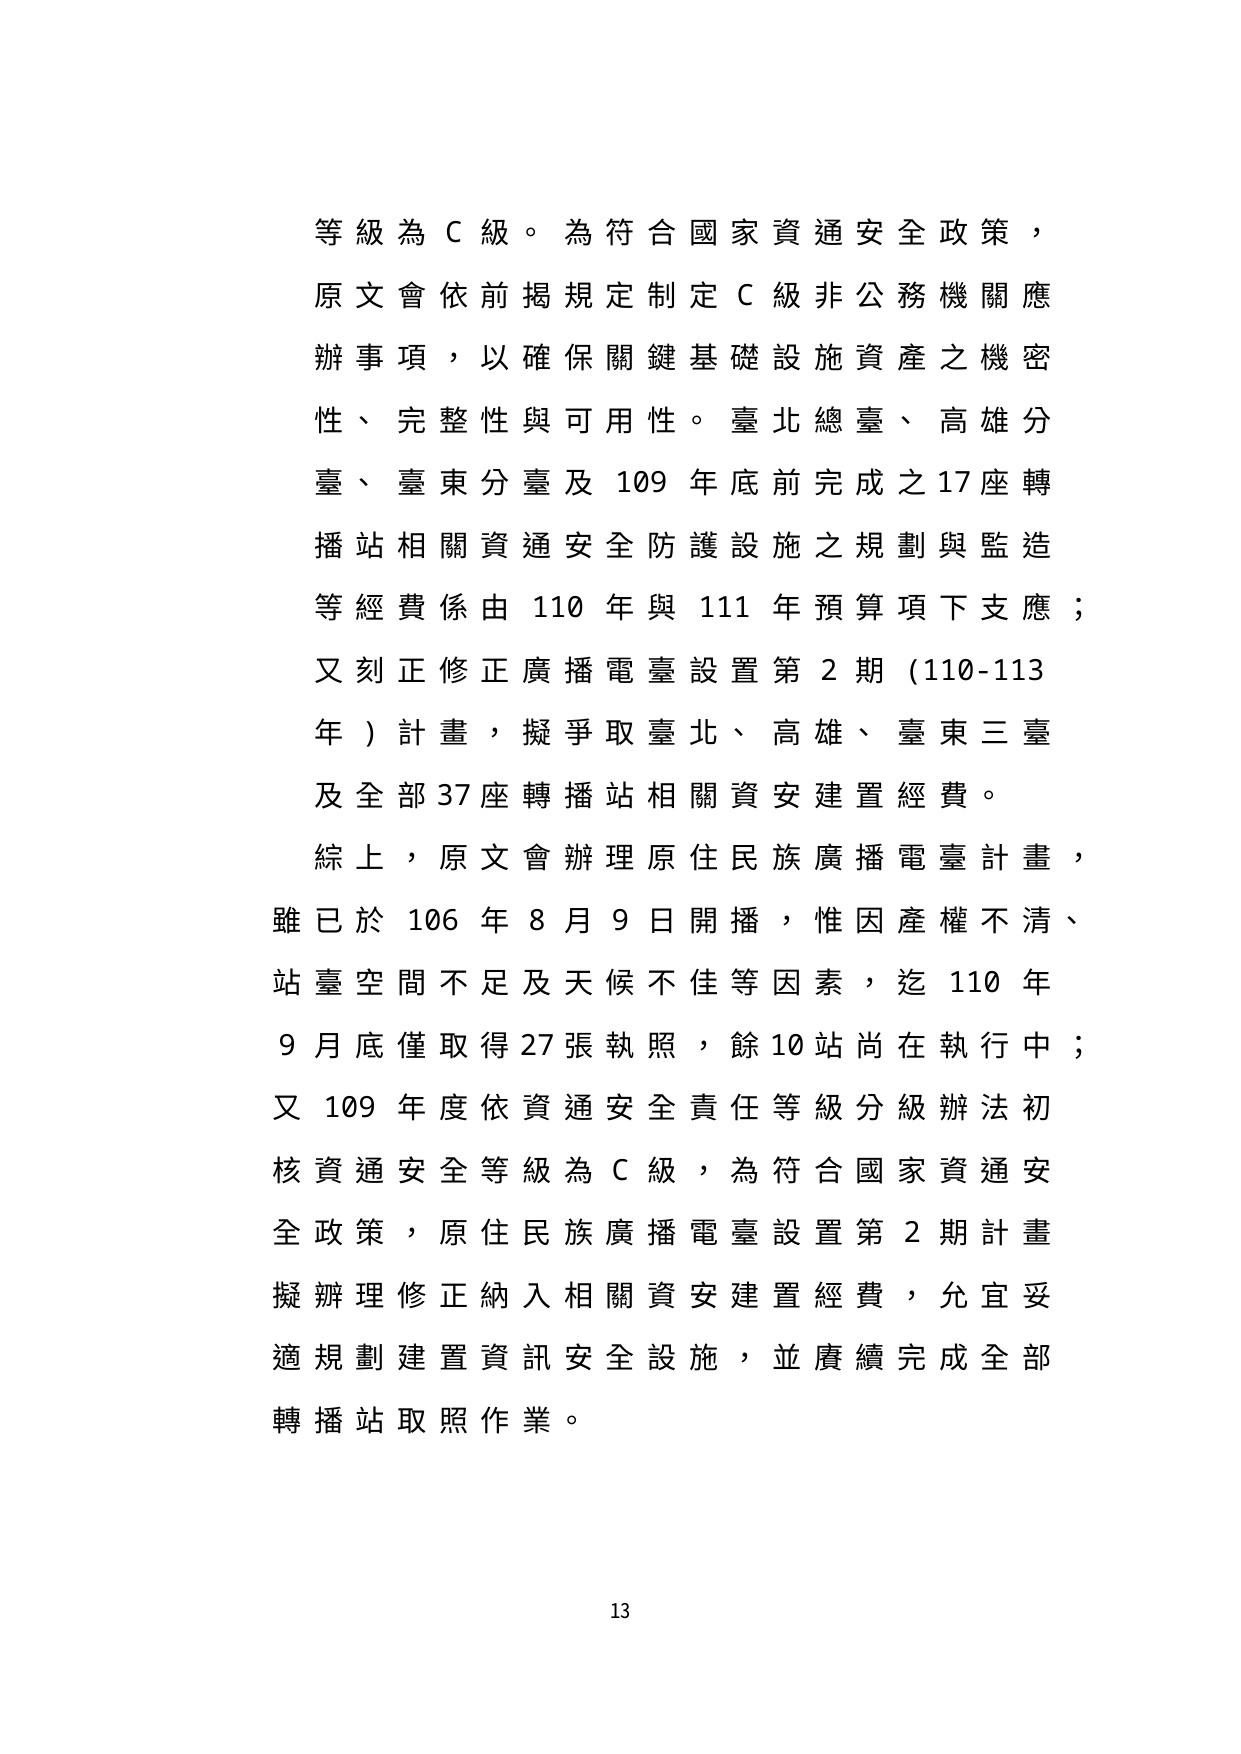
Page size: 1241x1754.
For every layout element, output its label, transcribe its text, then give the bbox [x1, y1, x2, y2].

text 綜上，原文會辦理原住民族廣播電臺計畫，雖已於106年8月9日開播，惟因產權不清、站臺空間不足及天候不佳等因素，迄110年9月底僅取得27張執照，餘10站尚在執行中；又109年度依資通安全責任等級分級辦法初核資通安全等級為C級，為符合國家資通安全政策，原住民族廣播電臺設置第2期計畫擬辧理修正納入相關資安建置經費，允宜妥適規劃建置資訊安全設施，並賡續完成全部轉播站取照作業。 [242, 814, 1058, 1439]
text 109年6月11日行政院初次核定財團法人原住民族文化事業基金會-原住民族廣播電臺為關鍵基礎設施提供者，並依資通安全責任等級分級辦法規定初核資通安全等級為C級。為符合國家資通安全政策，原文會依前揭規定制定C級非公務機關應辦事項，以確保關鍵基礎設施資產之機密性、完整性與可用性。臺北總臺、高雄分臺、臺東分臺及109年底前完成之17座轉播站相關資通安全防護設施之規劃與監造等經費係由110年與111年預算項下支應；又刻正修正廣播電臺設置第2期(110-113年)計畫，擬爭取臺北、高雄、臺東三臺及全部37座轉播站相關資安建置經費。 [271, 189, 1058, 814]
